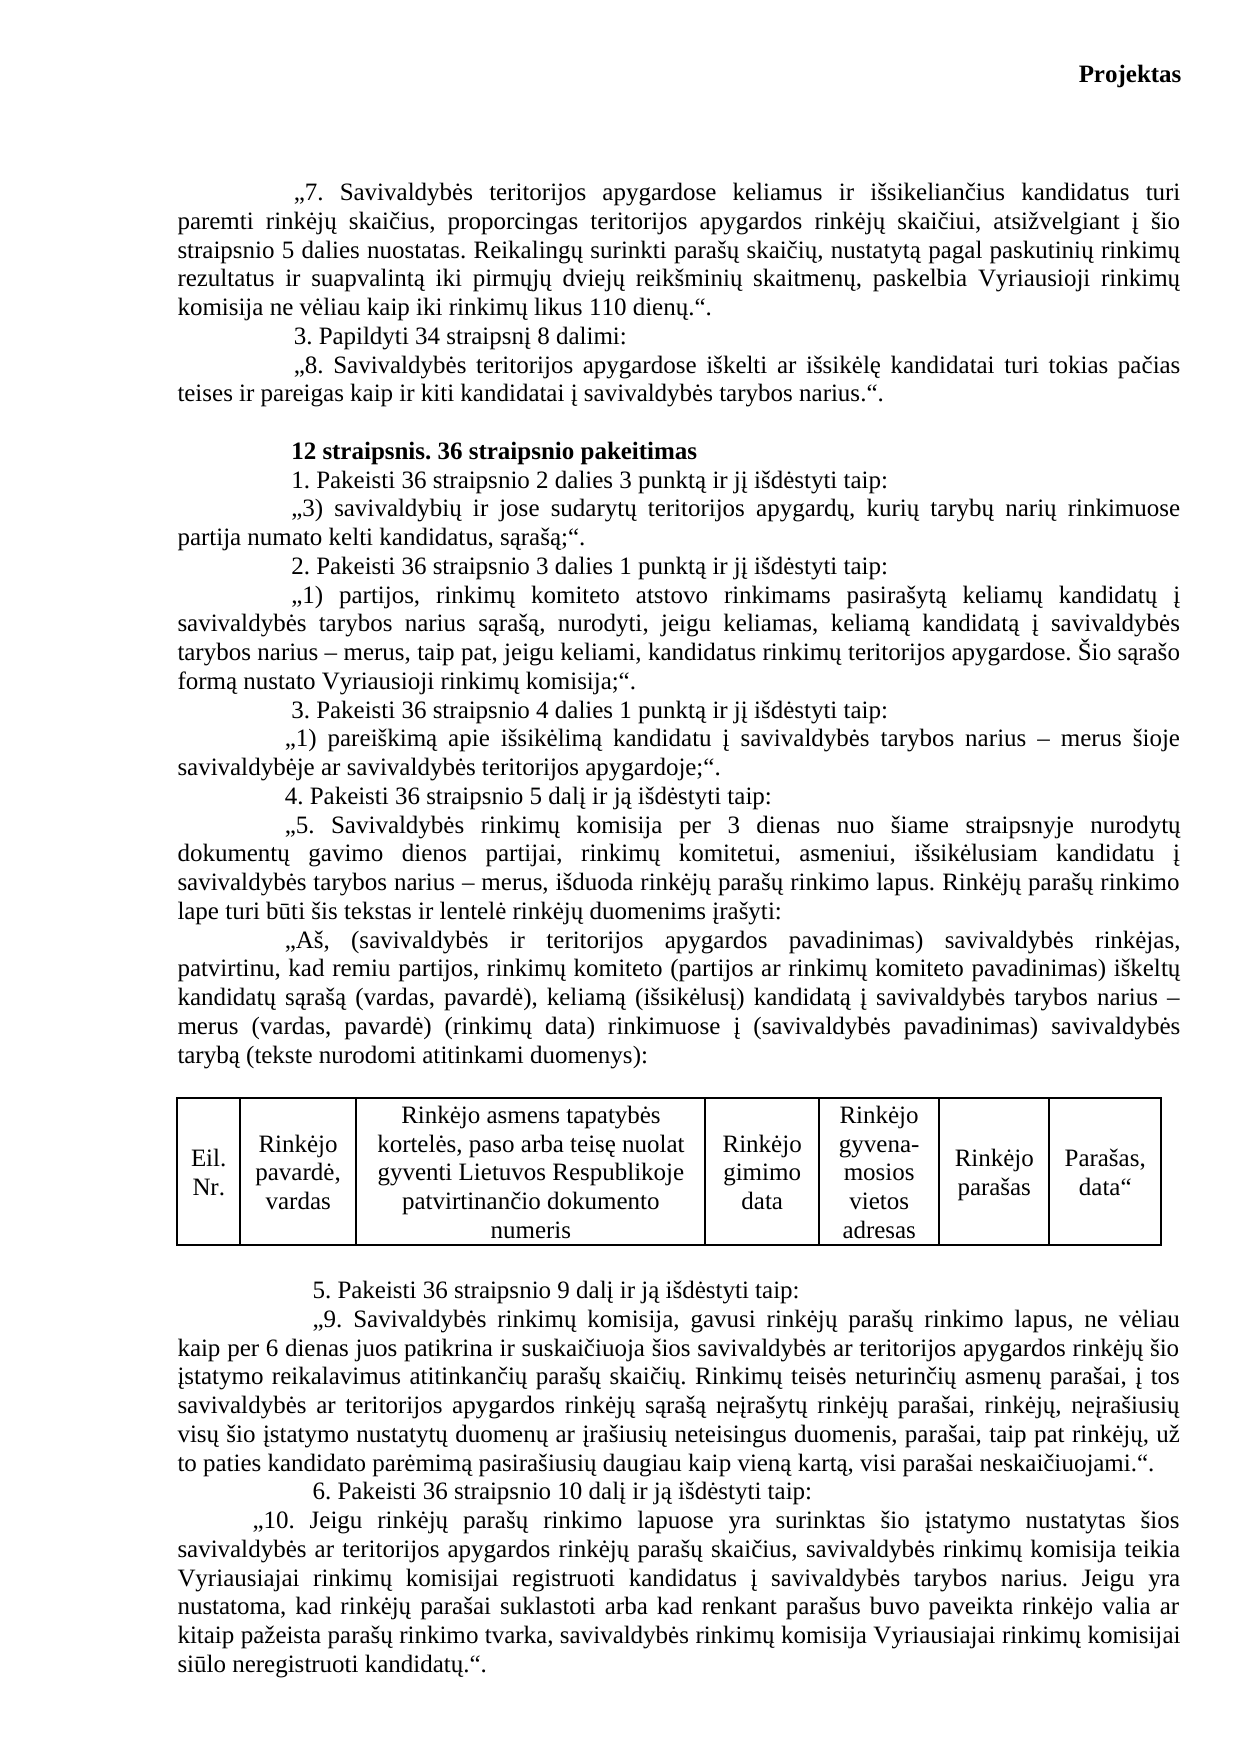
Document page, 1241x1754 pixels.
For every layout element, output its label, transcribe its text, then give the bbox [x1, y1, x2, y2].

table_header Parašas, data“ [1050, 1099, 1160, 1244]
text „10. Jeigu rinkėjų parašų rinkimo lapuose yra surinktas šio įstatymo nustatytas šios savivaldybės ar teritorijos apygardos rinkėjų parašų skaičius, savivaldybės rinkimų komisija teikia Vyriausiajai rinkimų komisijai registruoti kandidatus į savivaldybės tarybos narius. Jeigu yra nustatoma, kad rinkėjų parašai suklastoti arba kad renkant parašus buvo paveikta rinkėjo valia ar kitaip pažeista parašų rinkimo tvarka, savivaldybės rinkimų komisija Vyriausiajai rinkimų komisijai siūlo neregistruoti kandidatų.“. [177, 1505, 1181, 1678]
text 3. Pakeisti 36 straipsnio 4 dalies 1 punktą ir jį išdėstyti taip: [177, 695, 1181, 723]
text 1. Pakeisti 36 straipsnio 2 dalies 3 punktą ir jį išdėstyti taip: [177, 465, 1181, 493]
text „7. Savivaldybės teritorijos apygardose keliamus ir išsikeliančius kandidatus turi paremti rinkėjų skaičius, proporcingas teritorijos apygardos rinkėjų skaičiui, atsižvelgiant į šio straipsnio 5 dalies nuostatas. Reikalingų surinkti parašų skaičių, nustatytą pagal paskutinių rinkimų rezultatus ir suapvalintą iki pirmųjų dviejų reikšminių skaitmenų, paskelbia Vyriausioji rinkimų komisija ne vėliau kaip iki rinkimų likus 110 dienų.“. [177, 177, 1181, 321]
text 4. Pakeisti 36 straipsnio 5 dalį ir ją išdėstyti taip: [177, 781, 1181, 810]
text 12 straipsnis. 36 straipsnio pakeitimas [177, 436, 1181, 465]
text 3. Papildyti 34 straipsnį 8 dalimi: [177, 321, 1181, 350]
table_header Eil. Nr. [178, 1099, 239, 1244]
text „3) savivaldybių ir jose sudarytų teritorijos apygardų, kurių tarybų narių rinkimuose partija numato kelti kandidatus, sąrašą;“. [177, 493, 1181, 551]
text 5. Pakeisti 36 straipsnio 9 dalį ir ją išdėstyti taip: [177, 1275, 1181, 1304]
table_header Rinkėjo parašas [940, 1099, 1048, 1244]
text 6. Pakeisti 36 straipsnio 10 dalį ir ją išdėstyti taip: [177, 1476, 1181, 1505]
table_header Rinkėjo pavardė, vardas [241, 1099, 355, 1244]
table_header Rinkėjo gimimo data [706, 1099, 818, 1244]
text „1) pareiškimą apie išsikėlimą kandidatu į savivaldybės tarybos narius – merus šioje savivaldybėje ar savivaldybės teritorijos apygardoje;“. [177, 723, 1181, 781]
text 2. Pakeisti 36 straipsnio 3 dalies 1 punktą ir jį išdėstyti taip: [177, 551, 1181, 580]
text „5. Savivaldybės rinkimų komisija per 3 dienas nuo šiame straipsnyje nurodytų dokumentų gavimo dienos partijai, rinkimų komitetui, asmeniui, išsikėlusiam kandidatu į savivaldybės tarybos narius – merus, išduoda rinkėjų parašų rinkimo lapus. Rinkėjų parašų rinkimo lape turi būti šis tekstas ir lentelė rinkėjų duomenims įrašyti: [177, 810, 1181, 925]
text „Aš, (savivaldybės ir teritorijos apygardos pavadinimas) savivaldybės rinkėjas, patvirtinu, kad remiu partijos, rinkimų komiteto (partijos ar rinkimų komiteto pavadinimas) iškeltų kandidatų sąrašą (vardas, pavardė), keliamą (išsikėlusį) kandidatą į savivaldybės tarybos narius – merus (vardas, pavardė) (rinkimų data) rinkimuose į (savivaldybės pavadinimas) savivaldybės tarybą (tekste nurodomi atitinkami duomenys): [177, 925, 1181, 1068]
text „8. Savivaldybės teritorijos apygardose iškelti ar išsikėlę kandidatai turi tokias pačias teises ir pareigas kaip ir kiti kandidatai į savivaldybės tarybos narius.“. [177, 350, 1181, 407]
table_header Rinkėjo asmens tapatybės kortelės, paso arba teisę nuolat gyventi Lietuvos Respublikoje patvirtinančio dokumento numeris [357, 1099, 704, 1244]
table_header Rinkėjo gyvena-mosios vietos adresas [820, 1099, 938, 1244]
text „1) partijos, rinkimų komiteto atstovo rinkimams pasirašytą keliamų kandidatų į savivaldybės tarybos narius sąrašą, nurodyti, jeigu keliamas, keliamą kandidatą į savivaldybės tarybos narius – merus, taip pat, jeigu keliami, kandidatus rinkimų teritorijos apygardose. Šio sąrašo formą nustato Vyriausioji rinkimų komisija;“. [177, 580, 1181, 695]
text „9. Savivaldybės rinkimų komisija, gavusi rinkėjų parašų rinkimo lapus, ne vėliau kaip per 6 dienas juos patikrina ir suskaičiuoja šios savivaldybės ar teritorijos apygardos rinkėjų šio įstatymo reikalavimus atitinkančių parašų skaičių. Rinkimų teisės neturinčių asmenų parašai, į tos savivaldybės ar teritorijos apygardos rinkėjų sąrašą neįrašytų rinkėjų parašai, rinkėjų, neįrašiusių visų šio įstatymo nustatytų duomenų ar įrašiusių neteisingus duomenis, parašai, taip pat rinkėjų, už to paties kandidato parėmimą pasirašiusių daugiau kaip vieną kartą, visi parašai neskaičiuojami.“. [177, 1304, 1181, 1476]
